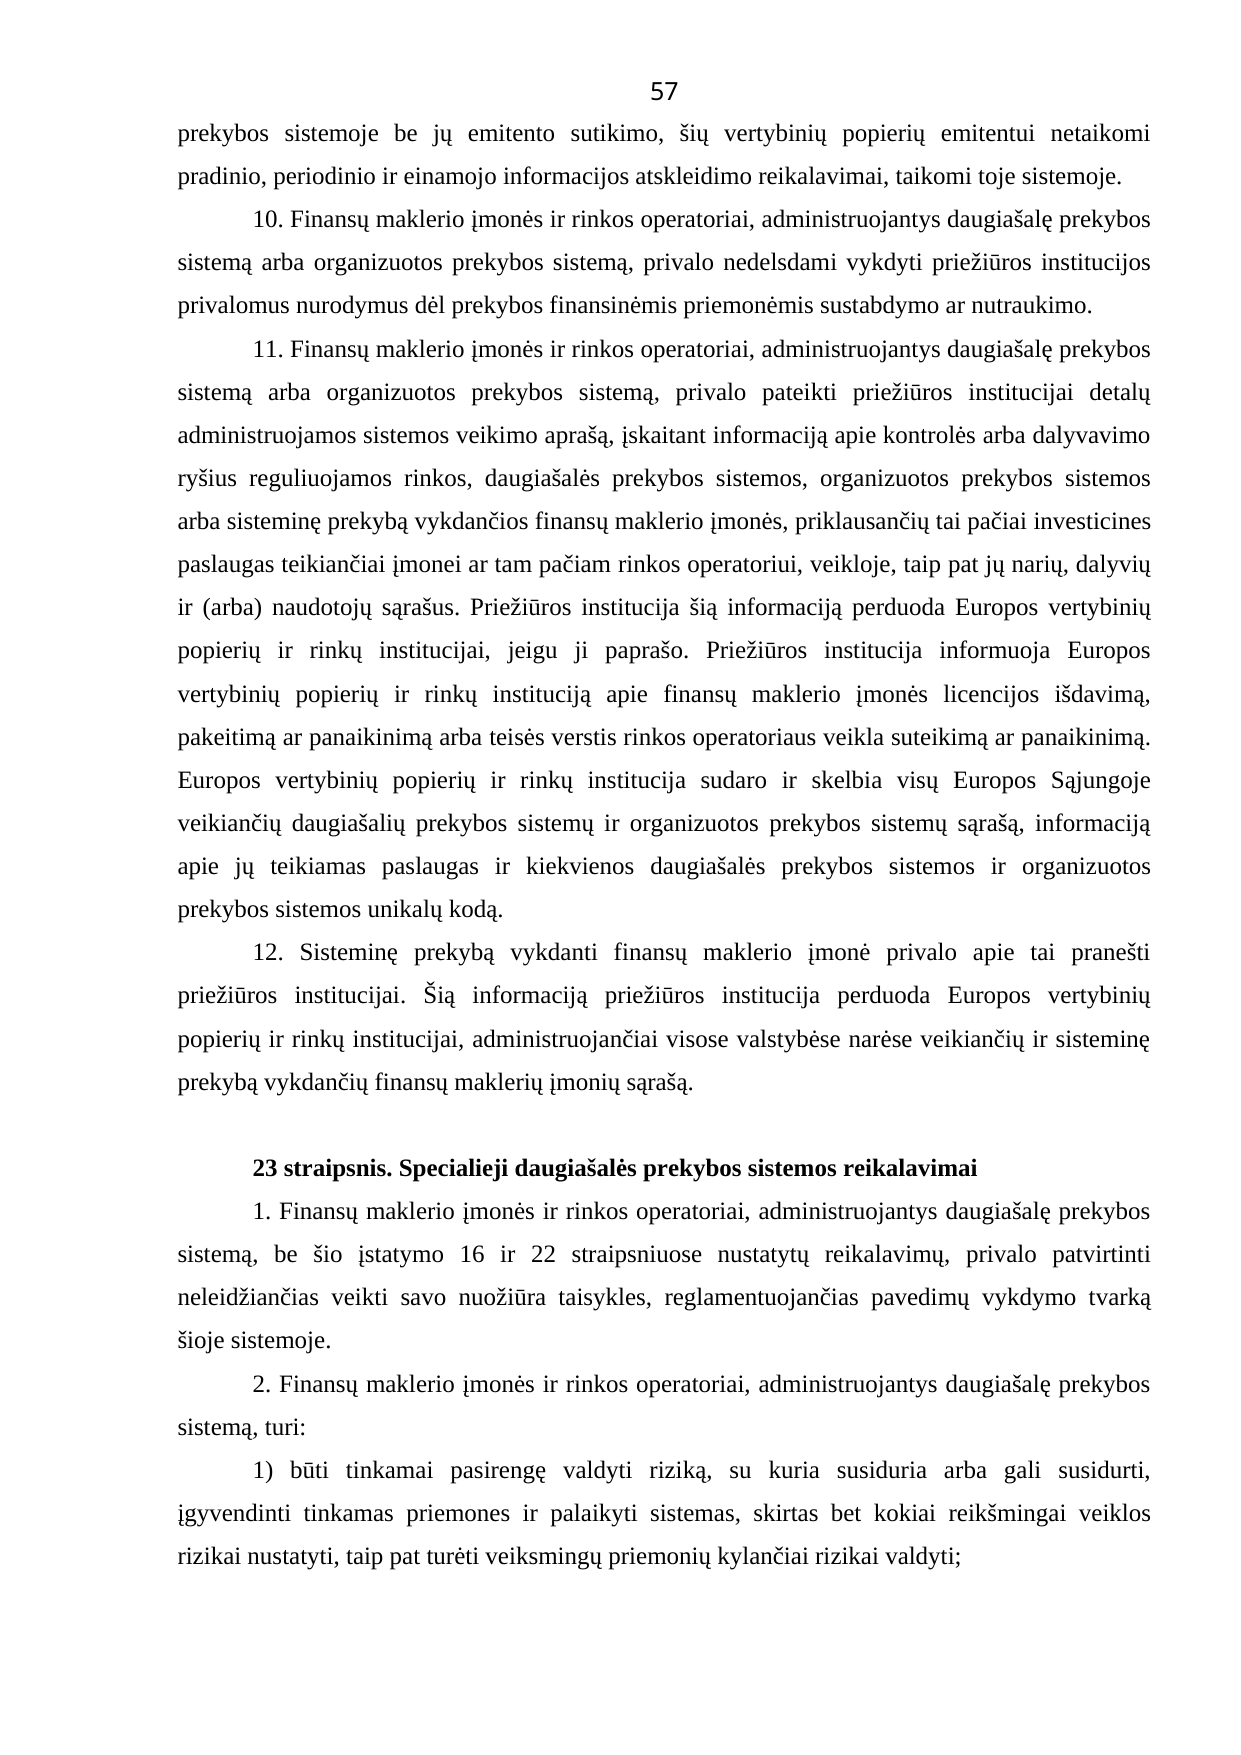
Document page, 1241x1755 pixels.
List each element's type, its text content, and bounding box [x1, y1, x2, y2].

text 2. Finansų maklerio įmonės ir rinkos operatoriai, administruojantys daugiašalę prekybos sistemą, turi: [177, 1369, 1152, 1441]
text 10. Finansų maklerio įmonės ir rinkos operatoriai, administruojantys daugiašalę prekybos sistemą arba organizuotos prekybos sistemą, privalo nedelsdami vykdyti priežiūros institucijos privalomus nurodymus dėl prekybos finansinėmis priemonėmis sustabdymo ar nutraukimo. [177, 204, 1152, 319]
text 11. Finansų maklerio įmonės ir rinkos operatoriai, administruojantys daugiašalę prekybos sistemą arba organizuotos prekybos sistemą, privalo pateikti priežiūros institucijai detalų administruojamos sistemos veikimo aprašą, įskaitant informaciją apie kontrolės arba dalyvavimo ryšius reguliuojamos rinkos, daugiašalės prekybos sistemos, organizuotos prekybos sistemos arba sisteminę prekybą vykdančios finansų maklerio įmonės, priklausančių tai pačiai investicines paslaugas teikiančiai įmonei ar tam pačiam rinkos operatoriui, veikloje, taip pat jų narių, dalyvių ir (arba) naudotojų sąrašus. Priežiūros institucija šią informaciją perduoda Europos vertybinių popierių ir rinkų institucijai, jeigu ji paprašo. Priežiūros institucija informuoja Europos vertybinių popierių ir rinkų instituciją apie finansų maklerio įmonės licencijos išdavimą, pakeitimą ar panaikinimą arba teisės verstis rinkos operatoriaus veikla suteikimą ar panaikinimą. Europos vertybinių popierių ir rinkų institucija sudaro ir skelbia visų Europos Sąjungoje veikiančių daugiašalių prekybos sistemų ir organizuotos prekybos sistemų sąrašą, informaciją apie jų teikiamas paslaugas ir kiekvienos daugiašalės prekybos sistemos ir organizuotos prekybos sistemos unikalų kodą. [177, 334, 1152, 923]
text 1) būti tinkamai pasirengę valdyti riziką, su kuria susiduria arba gali susidurti, įgyvendinti tinkamas priemones ir palaikyti sistemas, skirtas bet kokiai reikšmingai veiklos rizikai nustatyti, taip pat turėti veiksmingų priemonių kylančiai rizikai valdyti; [177, 1455, 1152, 1570]
text 23 straipsnis. Specialieji daugiašalės prekybos sistemos reikalavimai [177, 1153, 1152, 1182]
text prekybos sistemoje be jų emitento sutikimo, šių vertybinių popierių emitentui netaikomi pradinio, periodinio ir einamojo informacijos atskleidimo reikalavimai, taikomi toje sistemoje. [177, 118, 1152, 190]
text 1. Finansų maklerio įmonės ir rinkos operatoriai, administruojantys daugiašalę prekybos sistemą, be šio įstatymo 16 ir 22 straipsniuose nustatytų reikalavimų, privalo patvirtinti neleidžiančias veikti savo nuožiūra taisykles, reglamentuojančias pavedimų vykdymo tvarką šioje sistemoje. [177, 1196, 1152, 1354]
text 12. Sisteminę prekybą vykdanti finansų maklerio įmonė privalo apie tai pranešti priežiūros institucijai. Šią informaciją priežiūros institucija perduoda Europos vertybinių popierių ir rinkų institucijai, administruojančiai visose valstybėse narėse veikiančių ir sisteminę prekybą vykdančių finansų maklerių įmonių sąrašą. [177, 937, 1152, 1096]
